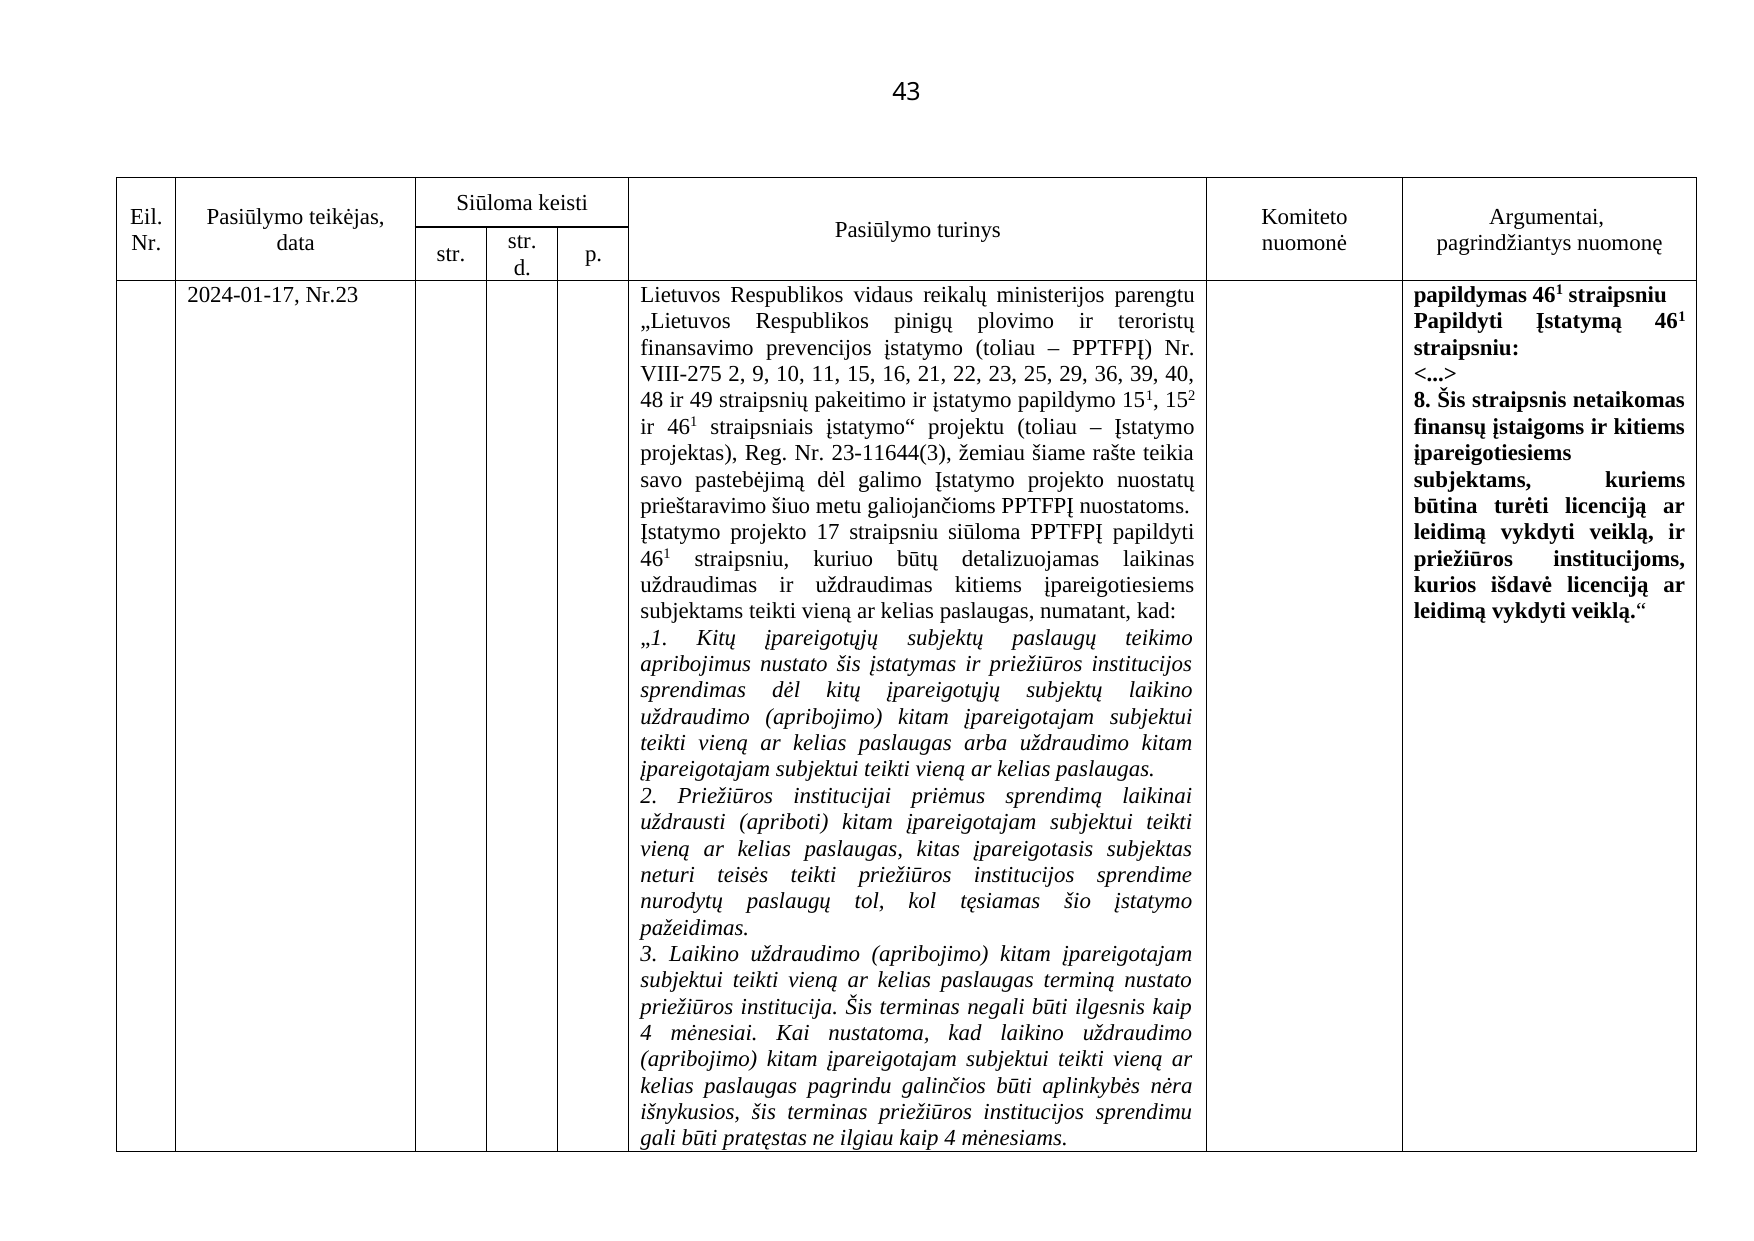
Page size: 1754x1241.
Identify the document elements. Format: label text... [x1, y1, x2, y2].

table_cell str. [416, 228, 486, 280]
table_cell [1207, 281, 1402, 1151]
table_cell Lietuvos Respublikos vidaus reikalų ministerijos parengtu „Lietuvos Respublikos pinigų plovimo ir teroristų finansavimo prevencijos įstatymo (toliau – PPTFPĮ) Nr. VIII-275 2, 9, 10, 11, 15, 16, 21, 22, 23, 25, 29, 36, 39, 40, 48 ir 49 straipsnių pakeitimo ir įstatymo papildymo 151, 152 ir 461 straipsniais įstatymo“ projektu (toliau – Įstatymo projektas), Reg. Nr. 23-11644(3), žemiau šiame rašte teikia savo pastebėjimą dėl galimo Įstatymo projekto nuostatų prieštaravimo šiuo metu galiojančioms PPTFPĮ nuostatoms. Įstatymo projekto 17 straipsniu siūloma PPTFPĮ papildyti 461 straipsniu, kuriuo būtų detalizuojamas laikinas uždraudimas ir uždraudimas kitiems įpareigotiesiems subjektams teikti vieną ar kelias paslaugas, numatant, kad: „1. Kitų įpareigotųjų subjektų paslaugų teikimo apribojimus nustato šis įstatymas ir priežiūros institucijos sprendimas dėl kitų įpareigotųjų subjektų laikino uždraudimo (apribojimo) kitam įpareigotajam subjektui teikti vieną ar kelias paslaugas arba uždraudimo kitam įpareigotajam subjektui teikti vieną ar kelias paslaugas. 2. Priežiūros institucijai priėmus sprendimą laikinai uždrausti (apriboti) kitam įpareigotajam subjektui teikti vieną ar kelias paslaugas, kitas įpareigotasis subjektas neturi teisės teikti priežiūros institucijos sprendime nurodytų paslaugų tol, kol tęsiamas šio įstatymo pažeidimas. 3. Laikino uždraudimo (apribojimo) kitam įpareigotajam subjektui teikti vieną ar kelias paslaugas terminą nustato priežiūros institucija. Šis terminas negali būti ilgesnis kaip 4 mėnesiai. Kai nustatoma, kad laikino uždraudimo (apribojimo) kitam įpareigotajam subjektui teikti vieną ar kelias paslaugas pagrindu galinčios būti aplinkybės nėra išnykusios, šis terminas priežiūros institucijos sprendimu gali būti pratęstas ne ilgiau kaip 4 mėnesiams. [629, 281, 1206, 1151]
table_cell [558, 281, 628, 1151]
table_cell [416, 281, 486, 1151]
table_header Pasiūlymo turinys [629, 178, 1206, 280]
table_cell [117, 281, 175, 1151]
table_cell str. d. [487, 228, 557, 280]
table_header Siūloma keisti [416, 178, 628, 226]
table_header Argumentai, pagrindžiantys nuomonę [1403, 178, 1696, 280]
table_header Pasiūlymo teikėjas, data [176, 178, 415, 280]
table_cell 2024-01-17, Nr.23 [176, 281, 415, 1151]
table_cell [487, 281, 557, 1151]
table_cell p. [558, 228, 628, 280]
table_cell papildymas 461 straipsniu Papildyti Įstatymą 461 straipsniu: <...> 8. Šis straipsnis netaikomas finansų įstaigoms ir kitiems įpareigotiesiems subjektams, kuriems būtina turėti licenciją ar leidimą vykdyti veiklą, ir priežiūros institucijoms, kurios išdavė licenciją ar leidimą vykdyti veiklą.“ [1403, 281, 1696, 1151]
table_header Komiteto nuomonė [1207, 178, 1402, 280]
table_header Eil. Nr. [117, 178, 175, 280]
